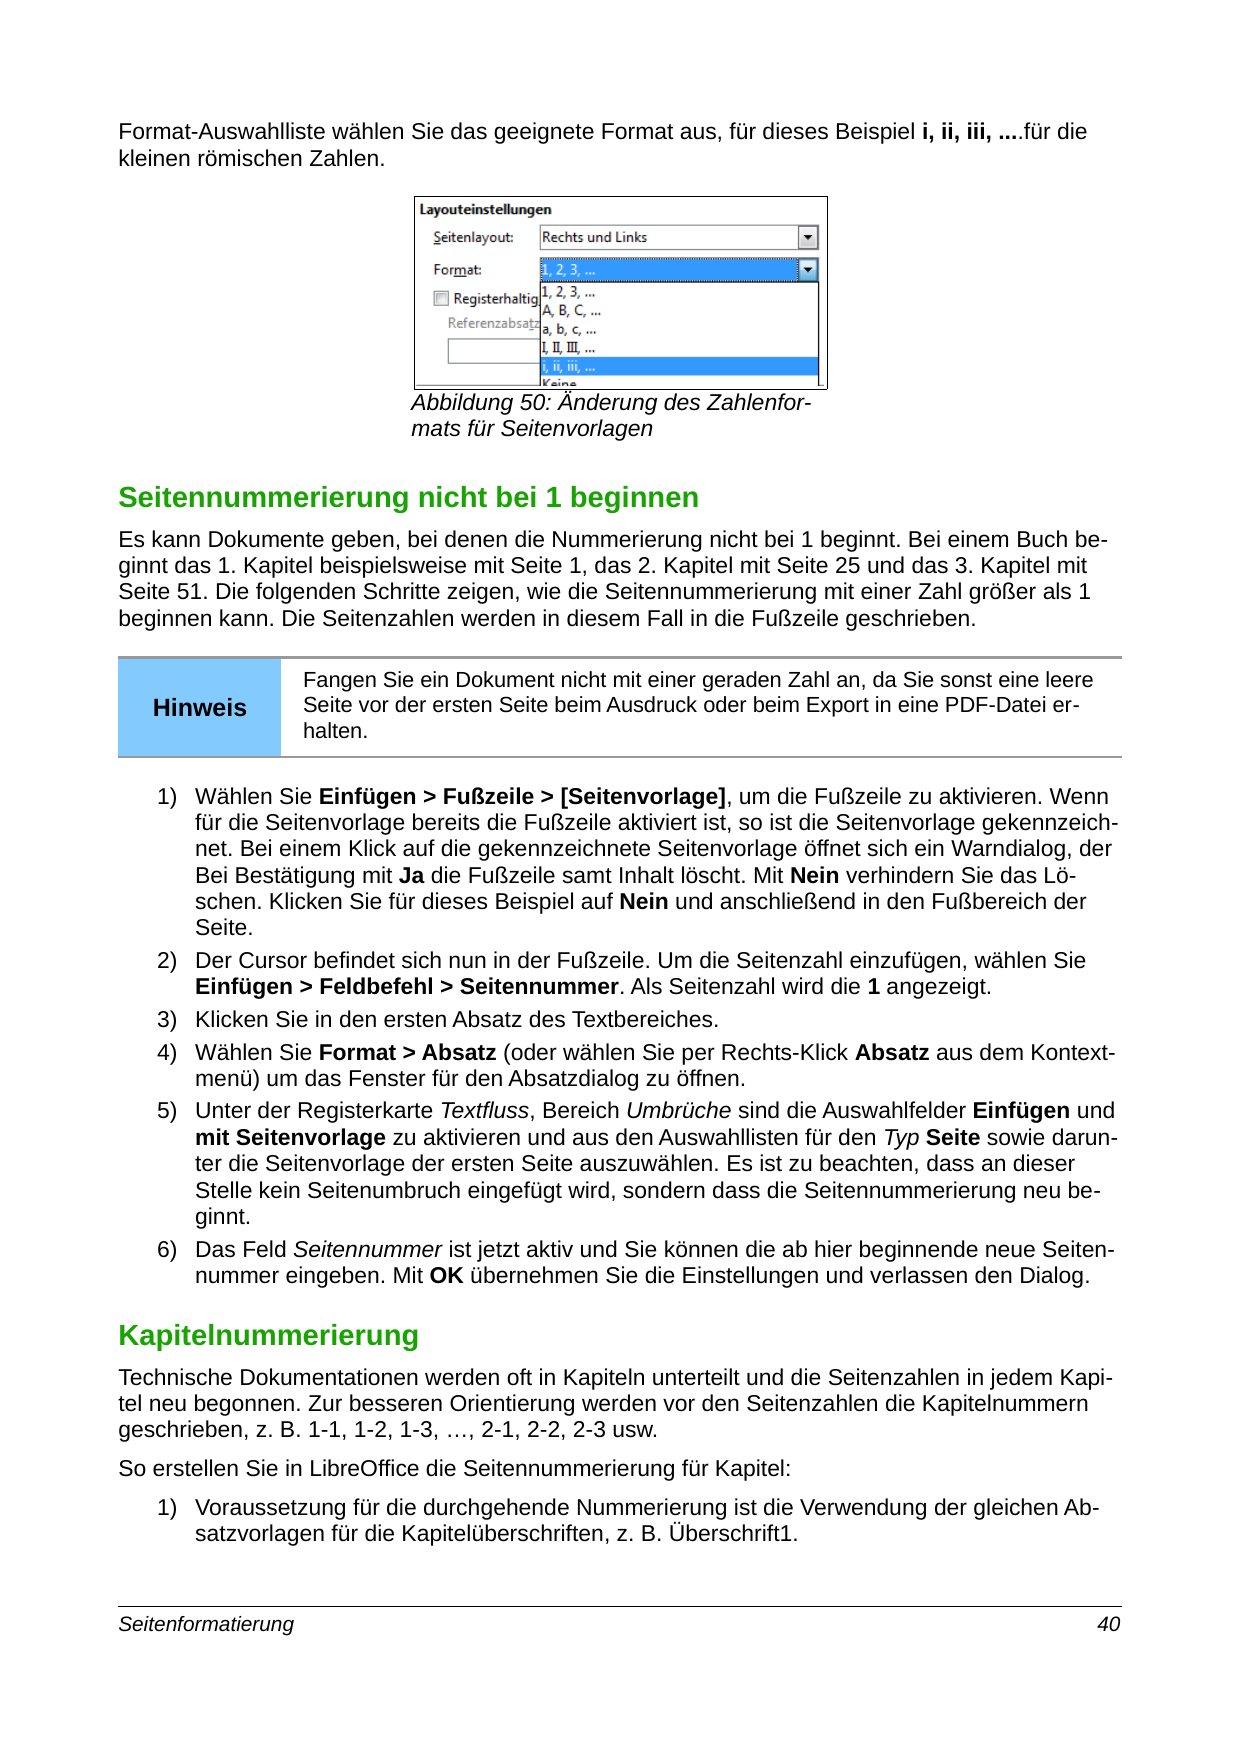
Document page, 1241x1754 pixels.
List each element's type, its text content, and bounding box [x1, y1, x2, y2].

text So erstellen Sie in LibreOffice die Seitennummerierung für Kapitel: [118, 1455, 1122, 1481]
table_header Fangen Sie ein Dokument nicht mit einer geraden Zahl an, da Sie sonst eine leere Seite vor der ersten Seite beim Ausdruck oder beim Export in eine PDF-Datei er­halten. [281, 659, 1122, 756]
subtitle Kapitelnummerierung [118, 1317, 1122, 1351]
picture [416, 198, 824, 386]
list Wählen Sie Format > Absatz (oder wählen Sie per Rechts-Klick Absatz aus dem Kontext­menü) um das Fenster für den Absatzdialog zu öffnen. [177, 1038, 1122, 1091]
table_header Hinweis [118, 659, 281, 756]
list Voraussetzung für die durchgehende Nummerierung ist die Verwendung der gleichen Ab­satzvorlagen für die Kapitelüberschriften, z. B. Überschrift1. [177, 1494, 1122, 1547]
text Es kann Dokumente geben, bei denen die Nummerierung nicht bei 1 beginnt. Bei einem Buch be­ginnt das 1. Kapitel beispielsweise mit Seite 1, das 2. Kapitel mit Seite 25 und das 3. Kapitel mit Seite 51. Die folgenden Schritte zeigen, wie die Seitennummerierung mit einer Zahl größer als 1 beginnen kann. Die Seitenzahlen werden in diesem Fall in die Fußzeile geschrieben. [118, 526, 1122, 631]
text Ein Rechts-Klick in den Textbereich öffnet ein Kontextmenü aus dem Sie Seite auswählen. In dem Dialogfenster finden Sie auf der Registerkarte Seite den Bereich Layouteinstellungen (Abbildung 50). Aus der Format-Auswahlliste wählen Sie das geeignete Format aus, für dieses Beispiel i, ii, iii, ....für die kleinen römischen Zahlen. [118, 118, 1122, 171]
list Klicken Sie in den ersten Absatz des Textbereiches. [177, 1006, 1122, 1032]
list Das Feld Seitennummer ist jetzt aktiv und Sie können die ab hier beginnende neue Seiten­nummer eingeben. Mit OK übernehmen Sie die Einstellungen und verlassen den Dialog. [177, 1236, 1122, 1288]
text Technische Dokumentationen werden oft in Kapiteln unterteilt und die Seitenzahlen in jedem Kapi­tel neu begonnen. Zur besseren Orientierung werden vor den Seitenzahlen die Kapitelnummern geschrieben, z. B. 1-1, 1-2, 1-3, …, 2-1, 2-2, 2-3 usw. [118, 1363, 1122, 1442]
list Wählen Sie Einfügen > Fußzeile > [Seitenvorlage], um die Fußzeile zu aktivieren. Wenn für die Seitenvorlage bereits die Fußzeile aktiviert ist, so ist die Seitenvorlage gekennzeich­net. Bei einem Klick auf die gekennzeichnete Seitenvorlage öffnet sich ein Warndialog, der Bei Bestätigung mit Ja die Fußzeile samt Inhalt löscht. Mit Nein verhindern Sie das Lö­schen. Klicken Sie für dieses Beispiel auf Nein und anschließend in den Fußbereich der Seite. [177, 783, 1122, 941]
subtitle Seitennummerierung nicht bei 1 beginnen [118, 479, 1122, 513]
text Abbildung 50: Änderung des Zahlenfor­mats für Seitenvorlagen [411, 196, 829, 442]
list Unter der Registerkarte Textfluss, Bereich Umbrüche sind die Auswahlfelder Einfügen und mit Seitenvorlage zu aktivieren und aus den Auswahllisten für den Typ Seite sowie darun­ter die Seitenvorlage der ersten Seite auszuwählen. Es ist zu beachten, dass an dieser Stelle kein Seitenumbruch eingefügt wird, sondern dass die Seitennummerierung neu be­ginnt. [177, 1097, 1122, 1229]
list Der Cursor befindet sich nun in der Fußzeile. Um die Seitenzahl einzufügen, wählen Sie Einfügen > Feldbefehl > Seitennummer. Als Seitenzahl wird die 1 angezeigt. [177, 947, 1122, 1000]
